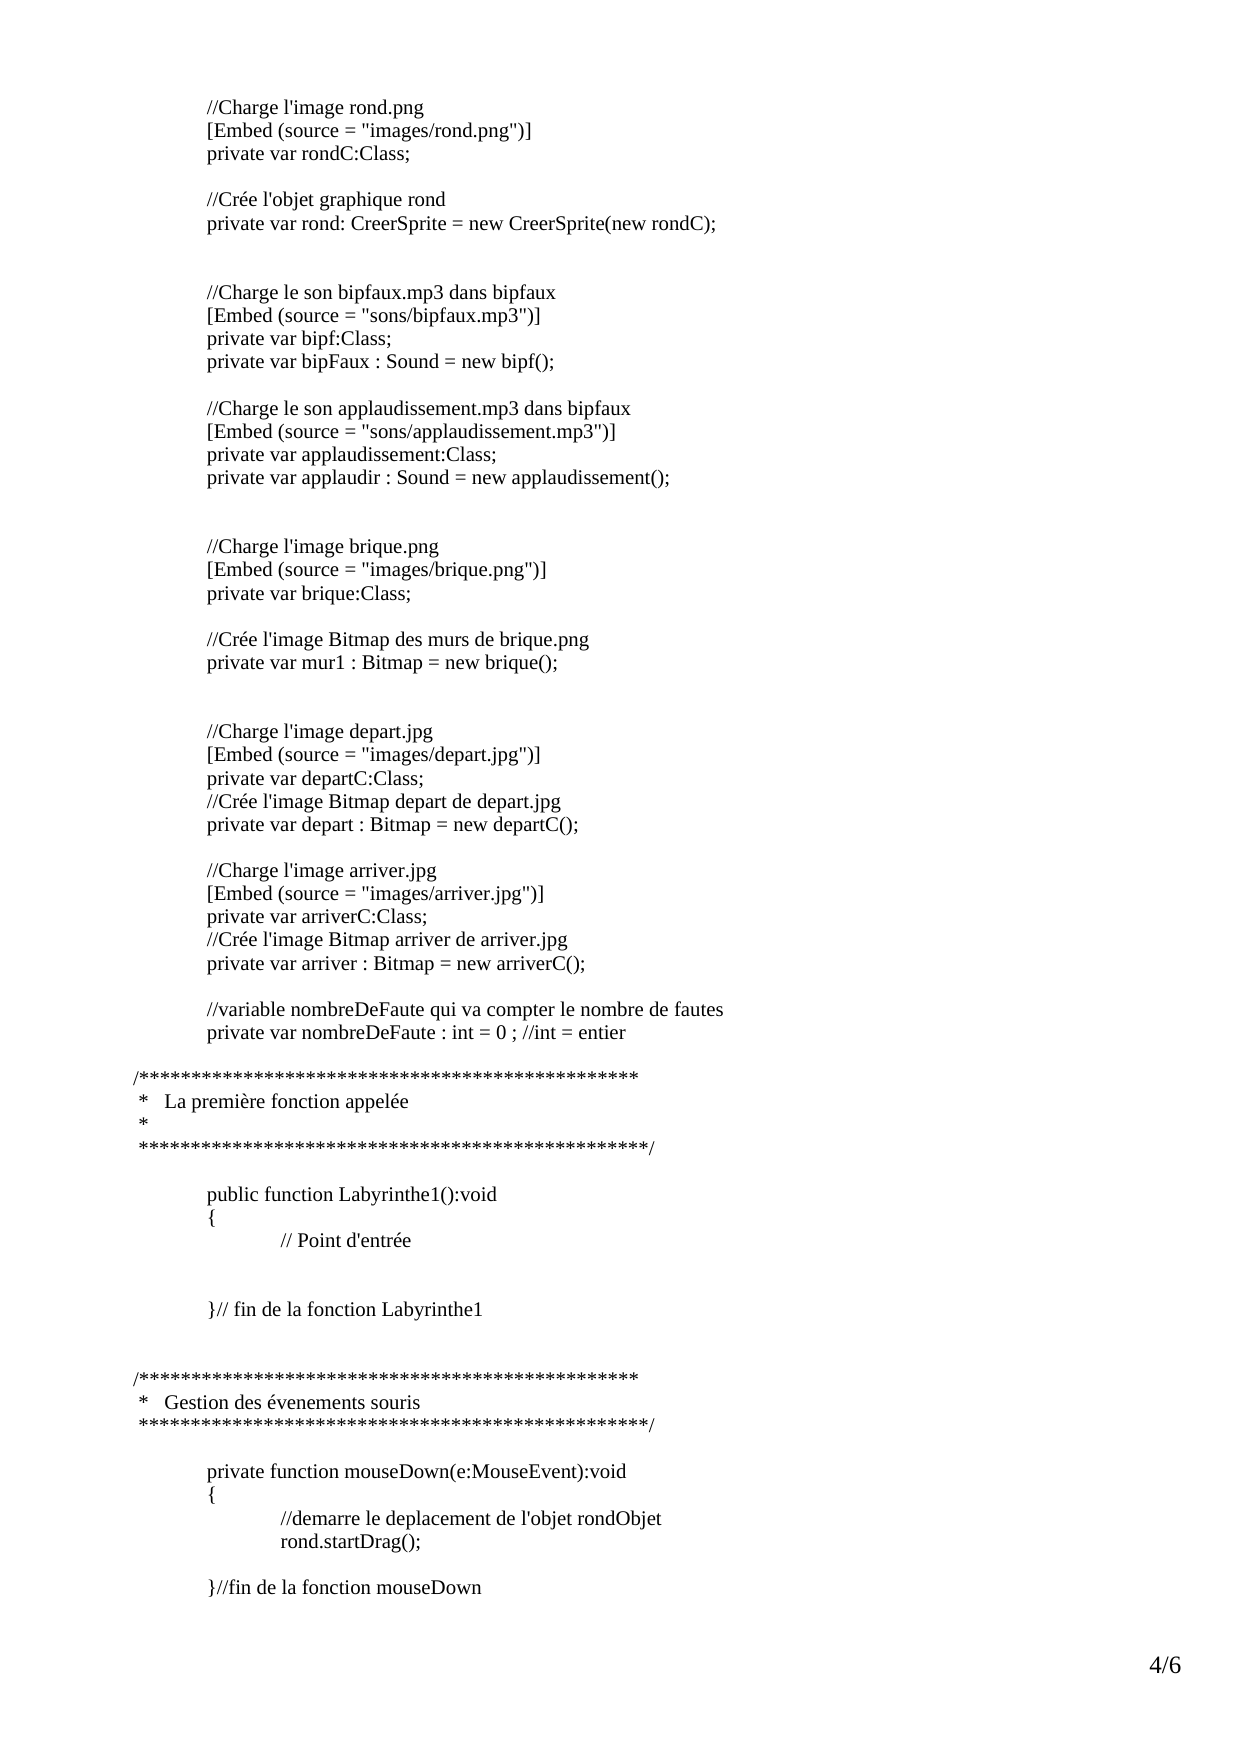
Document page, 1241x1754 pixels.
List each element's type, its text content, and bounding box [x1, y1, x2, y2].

text * [59, 1113, 1181, 1136]
text *************************************************/ [59, 1414, 1181, 1437]
text private var rondC:Class; [59, 142, 1181, 165]
text rond.startDrag(); [59, 1529, 1181, 1553]
text [Embed (source = "images/brique.png")] [59, 558, 1181, 581]
text private var brique:Class; [59, 581, 1181, 604]
text private var applaudissement:Class; [59, 443, 1181, 466]
text //Charge l'image brique.png [59, 535, 1181, 558]
text //Charge le son applaudissement.mp3 dans bipfaux [59, 396, 1181, 419]
text private var mur1 : Bitmap = new brique(); [59, 651, 1181, 674]
text * La première fonction appelée [59, 1090, 1181, 1113]
text private var arriver : Bitmap = new arriverC(); [59, 951, 1181, 974]
text private var departC:Class; [59, 766, 1181, 789]
text //Charge le son bipfaux.mp3 dans bipfaux [59, 281, 1181, 304]
text //Crée l'image Bitmap des murs de brique.png [59, 628, 1181, 651]
text //Crée l'objet graphique rond [59, 188, 1181, 211]
text *************************************************/ [59, 1136, 1181, 1159]
text private var bipf:Class; [59, 327, 1181, 350]
text [Embed (source = "sons/applaudissement.mp3")] [59, 419, 1181, 443]
text private var bipFaux : Sound = new bipf(); [59, 350, 1181, 373]
text private var applaudir : Sound = new applaudissement(); [59, 466, 1181, 489]
text //Crée l'image Bitmap arriver de arriver.jpg [59, 928, 1181, 951]
text //demarre le deplacement de l'objet rondObjet [59, 1506, 1181, 1529]
text //Charge l'image arriver.jpg [59, 859, 1181, 882]
text //variable nombreDeFaute qui va compter le nombre de fautes [59, 998, 1181, 1021]
text private var arriverC:Class; [59, 905, 1181, 928]
text [Embed (source = "images/depart.jpg")] [59, 743, 1181, 766]
text //Crée l'image Bitmap depart de depart.jpg [59, 789, 1181, 813]
text private var depart : Bitmap = new departC(); [59, 813, 1181, 836]
text /************************************************ [59, 1368, 1181, 1391]
text }// fin de la fonction Labyrinthe1 [59, 1298, 1181, 1321]
text //Charge l'image rond.png [59, 96, 1181, 119]
text private var rond: CreerSprite = new CreerSprite(new rondC); [59, 211, 1181, 234]
text public function Labyrinthe1():void [59, 1183, 1181, 1206]
text { [59, 1206, 1181, 1229]
text [Embed (source = "sons/bipfaux.mp3")] [59, 304, 1181, 327]
text { [59, 1483, 1181, 1506]
text private var nombreDeFaute : int = 0 ; //int = entier [59, 1021, 1181, 1044]
text /************************************************ [59, 1067, 1181, 1090]
text private function mouseDown(e:MouseEvent):void [59, 1460, 1181, 1483]
text }//fin de la fonction mouseDown [59, 1576, 1181, 1599]
text // Point d'entrée [59, 1229, 1181, 1252]
text //Charge l'image depart.jpg [59, 720, 1181, 743]
text [Embed (source = "images/rond.png")] [59, 119, 1181, 142]
text [Embed (source = "images/arriver.jpg")] [59, 882, 1181, 905]
text * Gestion des évenements souris [59, 1391, 1181, 1414]
